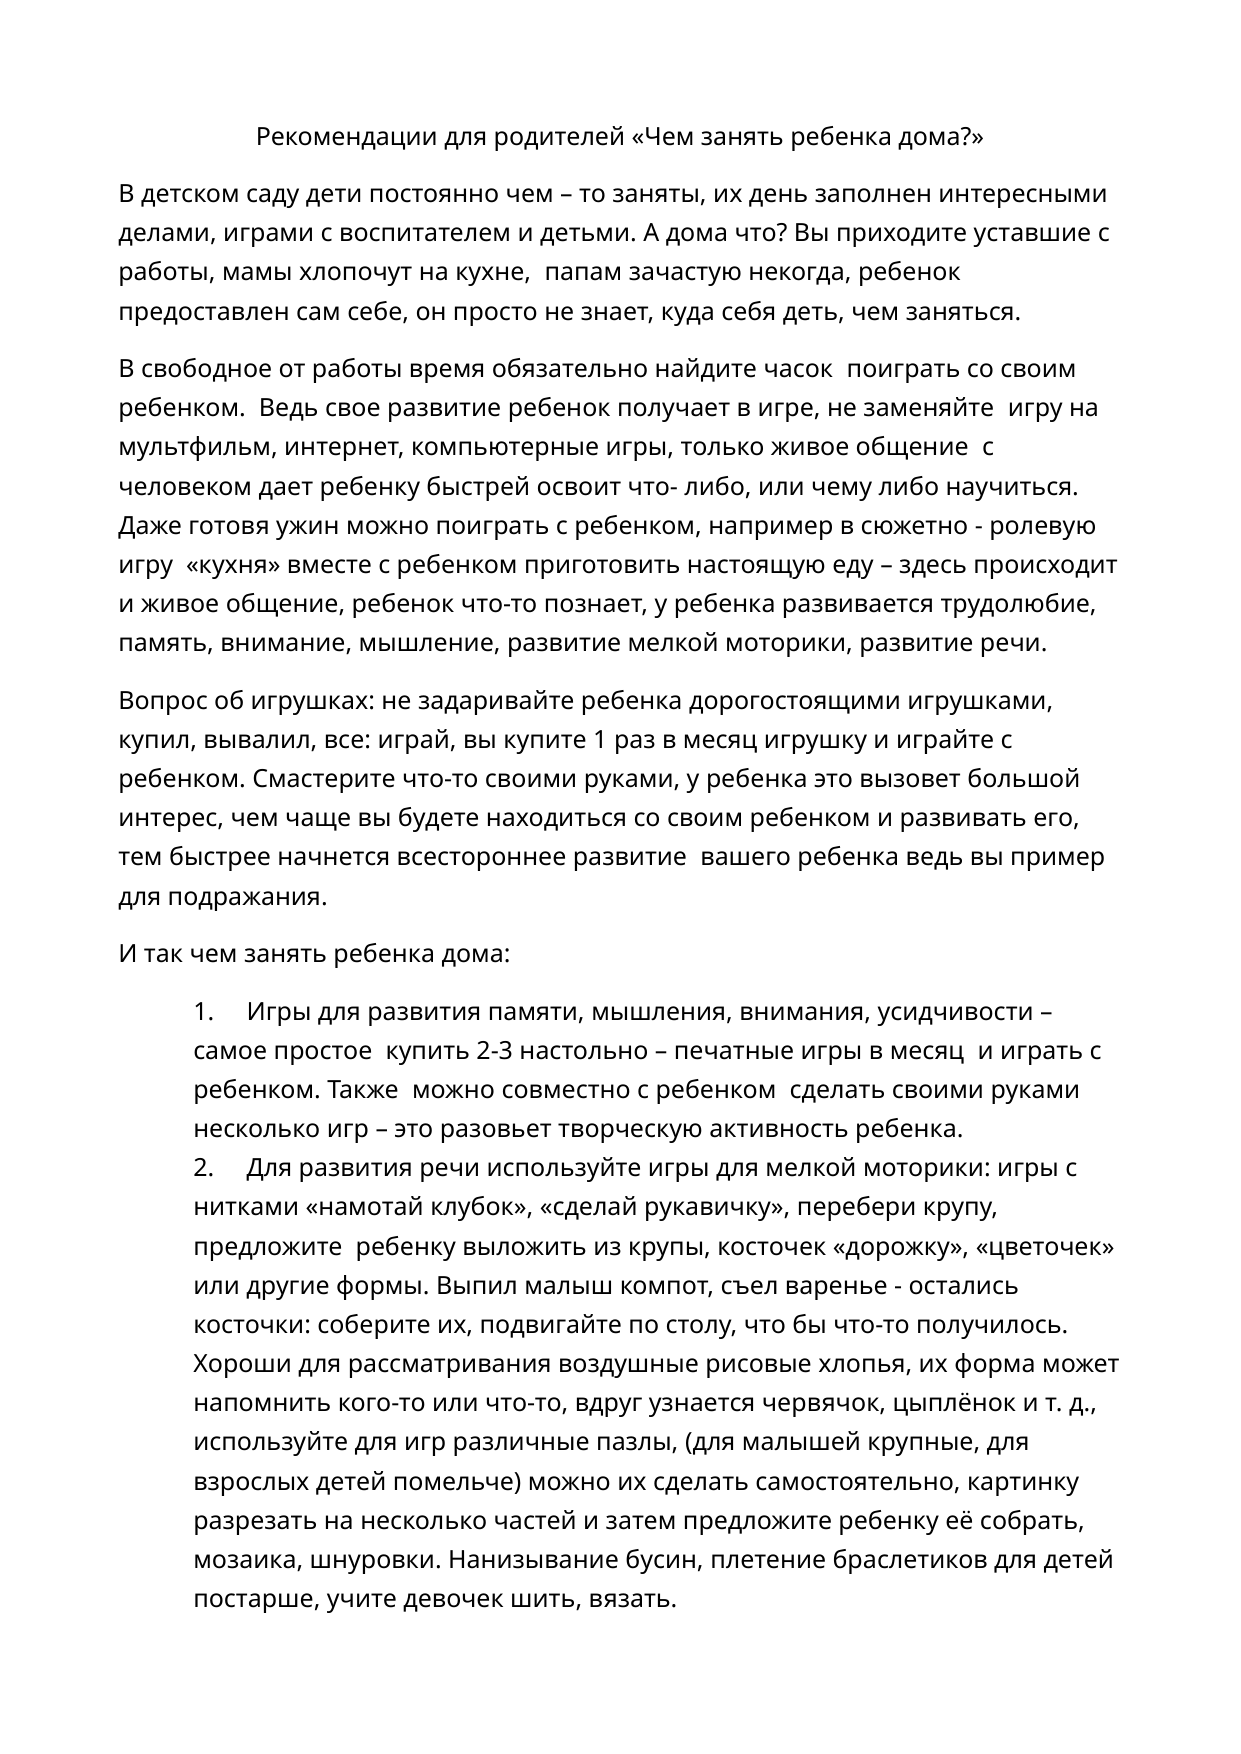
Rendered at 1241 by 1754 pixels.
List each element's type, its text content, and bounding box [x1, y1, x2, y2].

text 2. Для развития речи используйте игры для мелкой моторики: игры с нитками «намотай клубок», «сделай рукавичку», перебери крупу, предложите ребенку выложить из крупы, косточек «дорожку», «цветочек» или другие формы. Выпил малыш компот, съел варенье - остались косточки: соберите их, подвигайте по столу, что бы что-то получилось. Хороши для рассматривания воздушные рисовые хлопья, их форма может напомнить кого-то или что-то, вдруг узнается червячок, цыплёнок и т. д., используйте для игр различные пазлы, (для малышей крупные, для взрослых детей помельче) можно их сделать самостоятельно, картинку разрезать на несколько частей и затем предложите ребенку её собрать, мозаика, шнуровки. Нанизывание бусин, плетение браслетиков для детей постарше, учите девочек шить, вязать. [193, 1150, 1122, 1615]
text В детском саду дети постоянно чем – то заняты, их день заполнен интересными делами, играми с воспитателем и детьми. А дома что? Вы приходите уставшие с работы, мамы хлопочут на кухне, папам зачастую некогда, ребенок предоставлен сам себе, он просто не знает, куда себя деть, чем заняться. [118, 176, 1122, 327]
text Рекомендации для родителей «Чем занять ребенка дома?» [118, 118, 1122, 152]
text Вопрос об игрушках: не задаривайте ребенка дорогостоящими игрушками, купил, вывалил, все: играй, вы купите 1 раз в месяц игрушку и играйте с ребенком. Смастерите что-то своими руками, у ребенка это вызовет большой интерес, чем чаще вы будете находиться со своим ребенком и развивать его, тем быстрее начнется всестороннее развитие вашего ребенка ведь вы пример для подражания. [118, 682, 1122, 912]
text 1. Игры для развития памяти, мышления, внимания, усидчивости – самое простое купить 2-3 настольно – печатные игры в месяц и играть с ребенком. Также можно совместно с ребенком сделать своими руками несколько игр – это разовьет творческую активность ребенка. [193, 993, 1122, 1145]
text В свободное от работы время обязательно найдите часок поиграть со своим ребенком. Ведь свое развитие ребенок получает в игре, не заменяйте игру на мультфильм, интернет, компьютерные игры, только живое общение с человеком дает ребенку быстрей освоит что- либо, или чему либо научиться. Даже готовя ужин можно поиграть с ребенком, например в сюжетно - ролевую игру «кухня» вместе с ребенком приготовить настоящую еду – здесь происходит и живое общение, ребенок что-то познает, у ребенка развивается трудолюбие, память, внимание, мышление, развитие мелкой моторики, развитие речи. [118, 351, 1122, 659]
text И так чем занять ребенка дома: [118, 936, 1122, 970]
